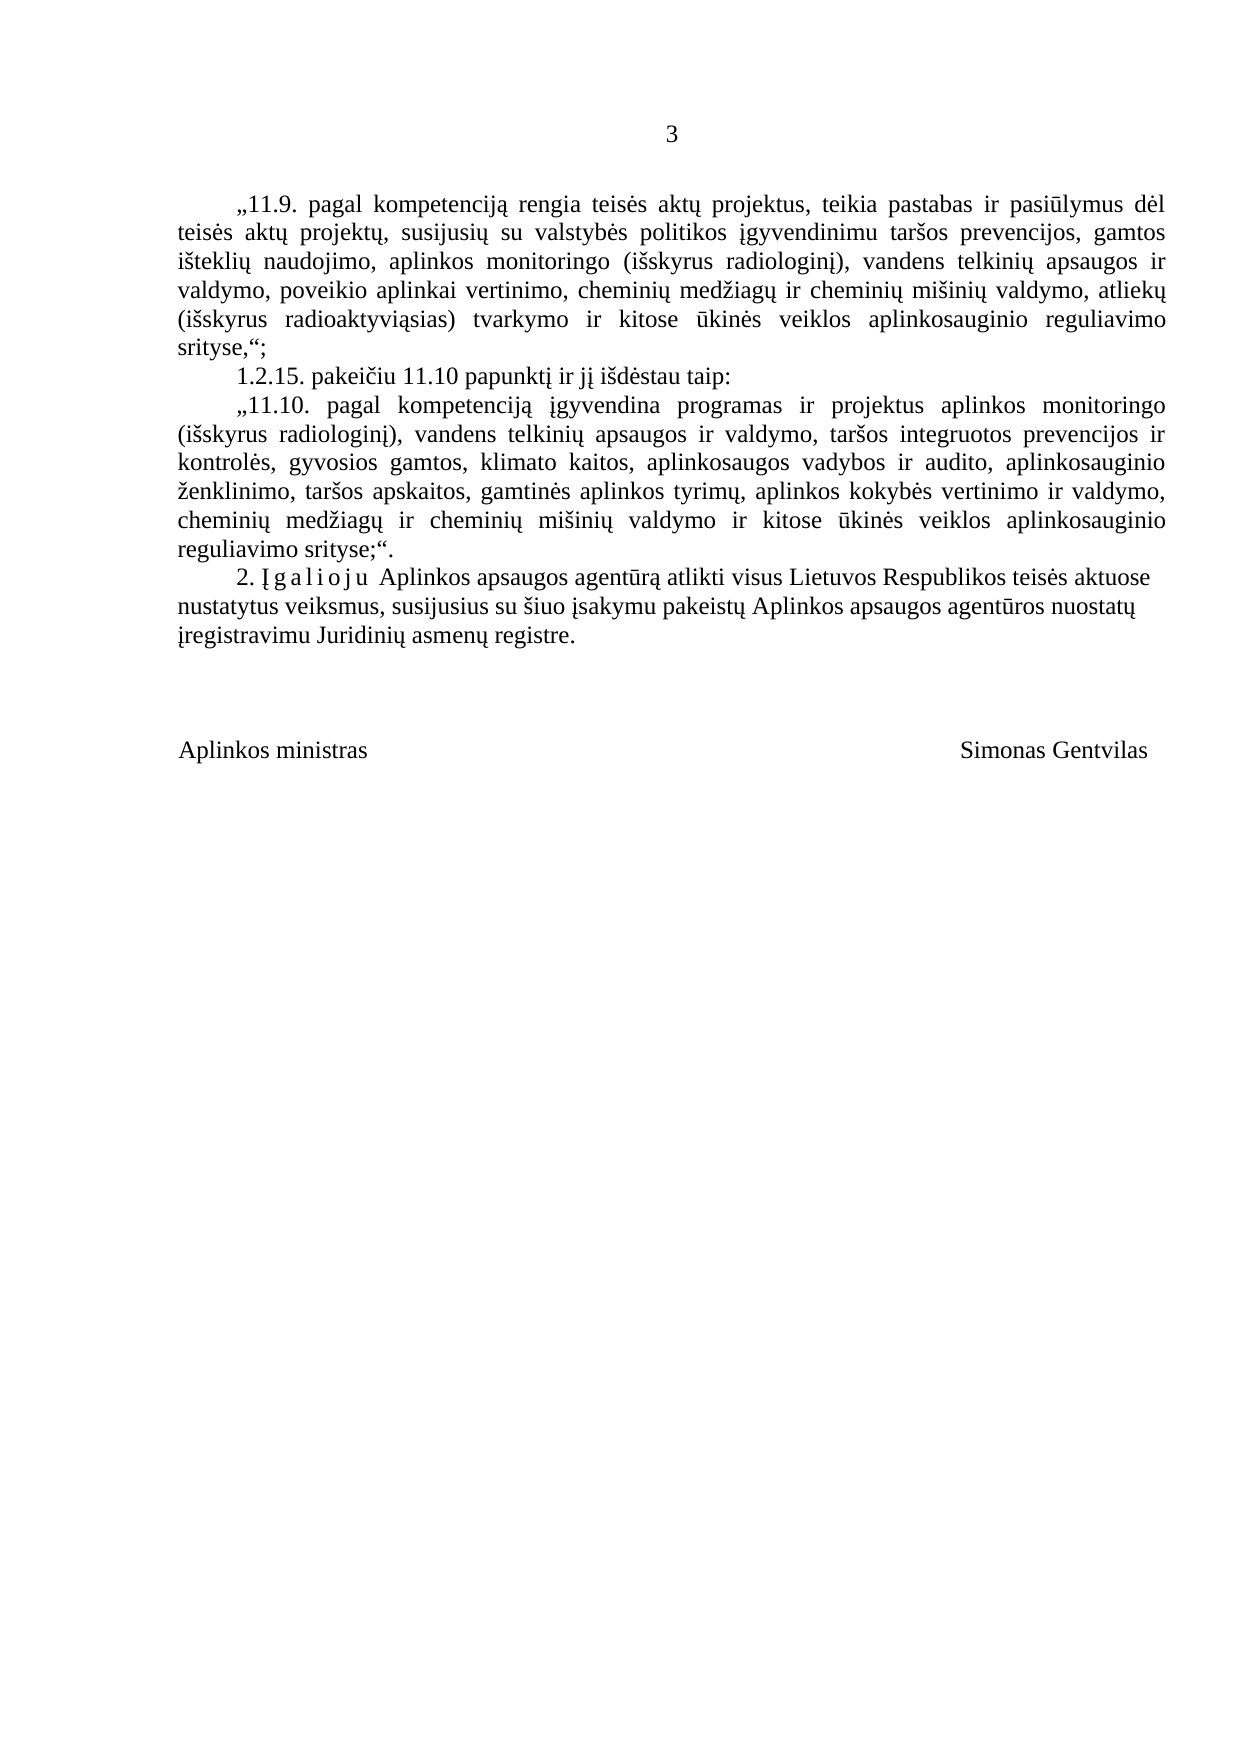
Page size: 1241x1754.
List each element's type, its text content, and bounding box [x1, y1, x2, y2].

text Aplinkos ministras Simonas Gentvilas [178, 735, 1163, 764]
text 2. Įgalioju Aplinkos apsaugos agentūrą atlikti visus Lietuvos Respublikos teisės aktuose nustatytus veiksmus, susijusius su šiuo įsakymu pakeistų Aplinkos apsaugos agentūros nuostatų įregistravimu Juridinių asmenų registre. [177, 562, 1166, 649]
text 1.2.15. pakeičiu 11.10 papunktį ir jį išdėstau taip: [177, 361, 1166, 390]
text „11.9. pagal kompetenciją rengia teisės aktų projektus, teikia pastabas ir pasiūlymus dėl teisės aktų projektų, susijusių su valstybės politikos įgyvendinimu taršos prevencijos, gamtos išteklių naudojimo, aplinkos monitoringo (išskyrus radiologinį), vandens telkinių apsaugos ir valdymo, poveikio aplinkai vertinimo, cheminių medžiagų ir cheminių mišinių valdymo, atliekų (išskyrus radioaktyviąsias) tvarkymo ir kitose ūkinės veiklos aplinkosauginio reguliavimo srityse,“; [177, 189, 1166, 361]
text „11.10. pagal kompetenciją įgyvendina programas ir projektus aplinkos monitoringo (išskyrus radiologinį), vandens telkinių apsaugos ir valdymo, taršos integruotos prevencijos ir kontrolės, gyvosios gamtos, klimato kaitos, aplinkosaugos vadybos ir audito, aplinkosauginio ženklinimo, taršos apskaitos, gamtinės aplinkos tyrimų, aplinkos kokybės vertinimo ir valdymo, cheminių medžiagų ir cheminių mišinių valdymo ir kitose ūkinės veiklos aplinkosauginio reguliavimo srityse;“. [177, 390, 1166, 562]
